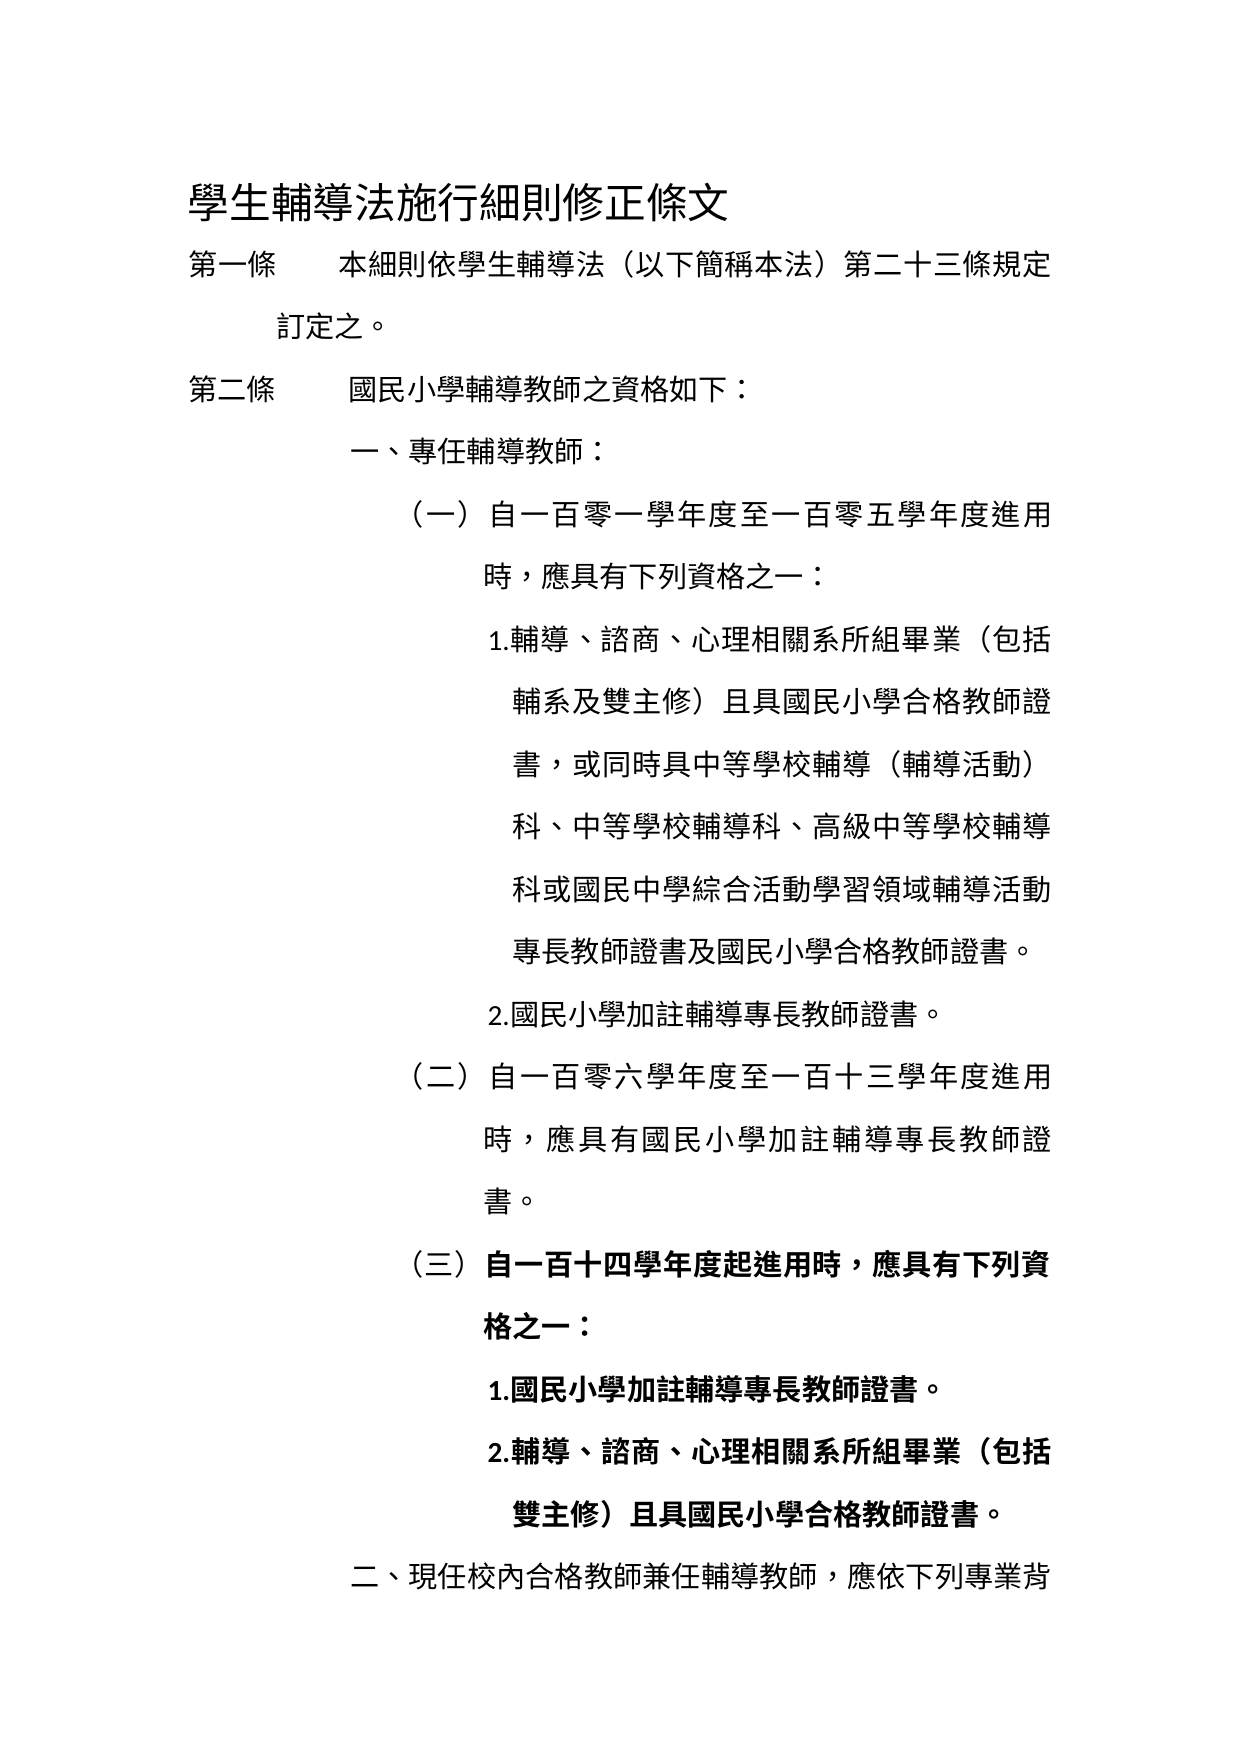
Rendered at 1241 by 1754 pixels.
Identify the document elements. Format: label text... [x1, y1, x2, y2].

text （三）自一百十四學年度起進用時，應具有下列資格之一： [394, 1221, 1053, 1346]
text 二、現任校內合格教師兼任輔導教師，應依下列專業背 [350, 1533, 1053, 1596]
text 2.輔導、諮商、心理相關系所組畢業（包括雙主修）且具國民小學合格教師證書。 [487, 1408, 1053, 1533]
text 1.國民小學加註輔導專長教師證書。 [487, 1346, 1053, 1408]
text 第二條 國民小學輔導教師之資格如下： [188, 346, 1053, 408]
text （一）自一百零一學年度至一百零五學年度進用時，應具有下列資格之一： [394, 471, 1053, 596]
text 第一條 本細則依學生輔導法（以下簡稱本法）第二十三條規定訂定之。 [188, 221, 1053, 346]
text （二）自一百零六學年度至一百十三學年度進用時，應具有國民小學加註輔導專長教師證書。 [394, 1033, 1053, 1221]
text 2.國民小學加註輔導專長教師證書。 [487, 971, 1053, 1033]
text 學生輔導法施行細則修正條文 [187, 158, 1053, 221]
text 1.輔導、諮商、心理相關系所組畢業（包括輔系及雙主修）且具國民小學合格教師證書，或同時具中等學校輔導（輔導活動）科、中等學校輔導科、高級中等學校輔導科或國民中學綜合活動學習領域輔導活動專長教師證書及國民小學合格教師證書。 [487, 596, 1053, 971]
text 一、專任輔導教師： [276, 408, 1053, 471]
